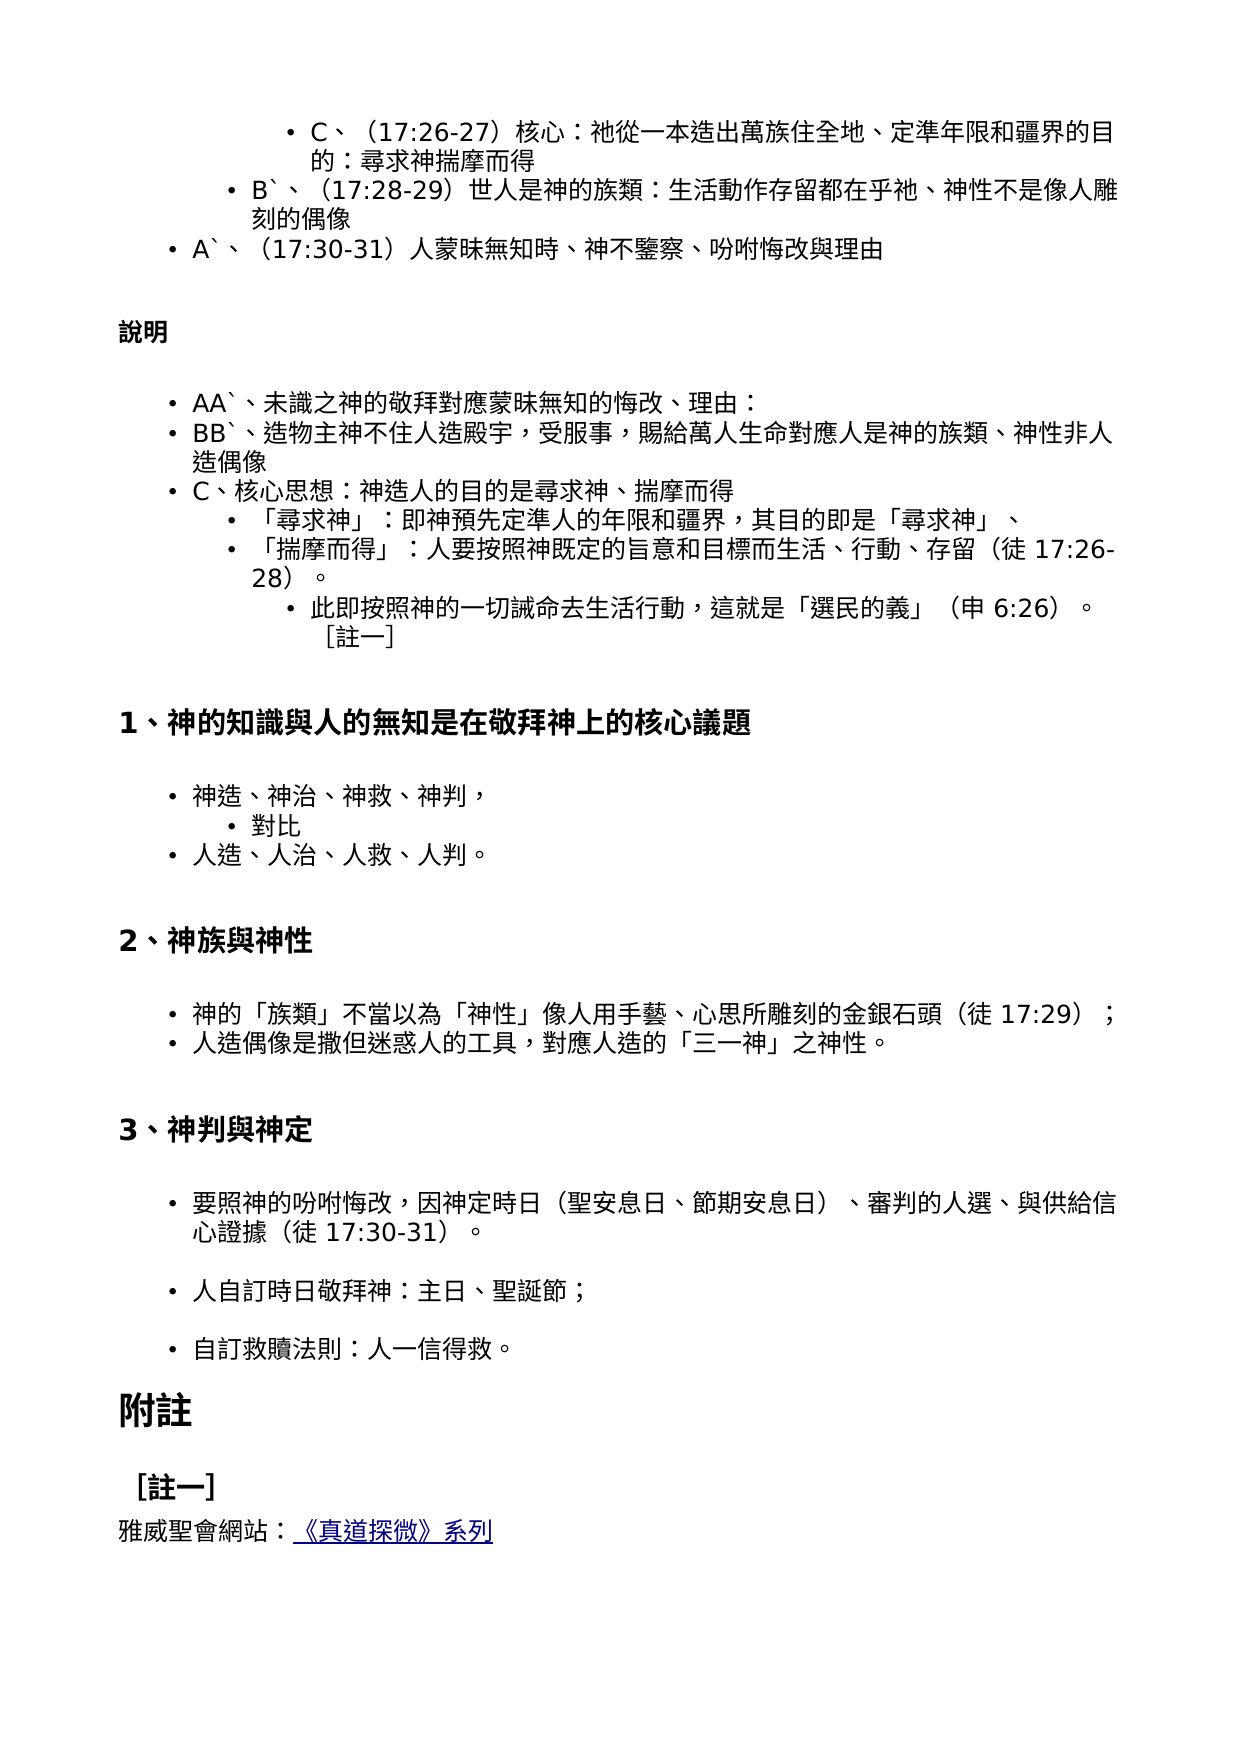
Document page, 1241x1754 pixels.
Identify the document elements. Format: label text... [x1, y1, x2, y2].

list 神造、神治、神救、神判， [177, 782, 1122, 812]
list 人自訂時日敬拜神：主日、聖誕節； [177, 1277, 1122, 1306]
list 對比 [236, 812, 1122, 841]
list C、（17:26-27）核心：祂從一本造出萬族住全地、定準年限和疆界的目的：尋求神揣摩而得 [295, 118, 1122, 176]
subtitle 2、神族與神性 [118, 924, 1122, 958]
subtitle 附註 [118, 1390, 1122, 1433]
list 人造、人治、人救、人判。 [177, 841, 1122, 870]
list A`、（17:30-31）人蒙昧無知時、神不鑒察、吩咐悔改與理由 [177, 235, 1122, 264]
subtitle 3、神判與神定 [118, 1113, 1122, 1147]
text 雅威聖會網站：《真道探微》系列 [118, 1517, 1122, 1547]
list AA`、未識之神的敬拜對應蒙昧無知的悔改、理由： [177, 389, 1122, 419]
list C、核心思想：神造人的目的是尋求神、揣摩而得 [177, 477, 1122, 506]
list BB`、造物主神不住人造殿宇，受服事，賜給萬人生命對應人是神的族類、神性非人造偶像 [177, 419, 1122, 477]
list 「尋求神」：即神預先定準人的年限和疆界，其目的即是「尋求神」、 [236, 506, 1122, 535]
list 人造偶像是撒但迷惑人的工具，對應人造的「三一神」之神性。 [177, 1029, 1122, 1059]
list 自訂救贖法則：人一信得救。 [177, 1336, 1122, 1365]
subtitle ［註一］ [118, 1471, 1122, 1505]
list 要照神的吩咐悔改，因神定時日（聖安息日、節期安息日）、審判的人選、與供給信心證據（徒 17:30-31）。 [177, 1189, 1122, 1247]
list B`、（17:28-29）世人是神的族類：生活動作存留都在乎祂、神性不是像人雕刻的偶像 [236, 176, 1122, 235]
subtitle 1、神的知識與人的無知是在敬拜神上的核心議題 [118, 707, 1122, 741]
list 「揣摩而得」：人要按照神既定的旨意和目標而生活、行動、存留（徒 17:26-28）。 [236, 535, 1122, 594]
list 此即按照神的一切誡命去生活行動，這就是「選民的義」（申 6:26）。［註一］ [295, 594, 1122, 652]
list 神的「族類」不當以為「神性」像人用手藝、心思所雕刻的金銀石頭（徒 17:29）； [177, 1000, 1122, 1029]
subtitle 說明 [118, 318, 1122, 348]
